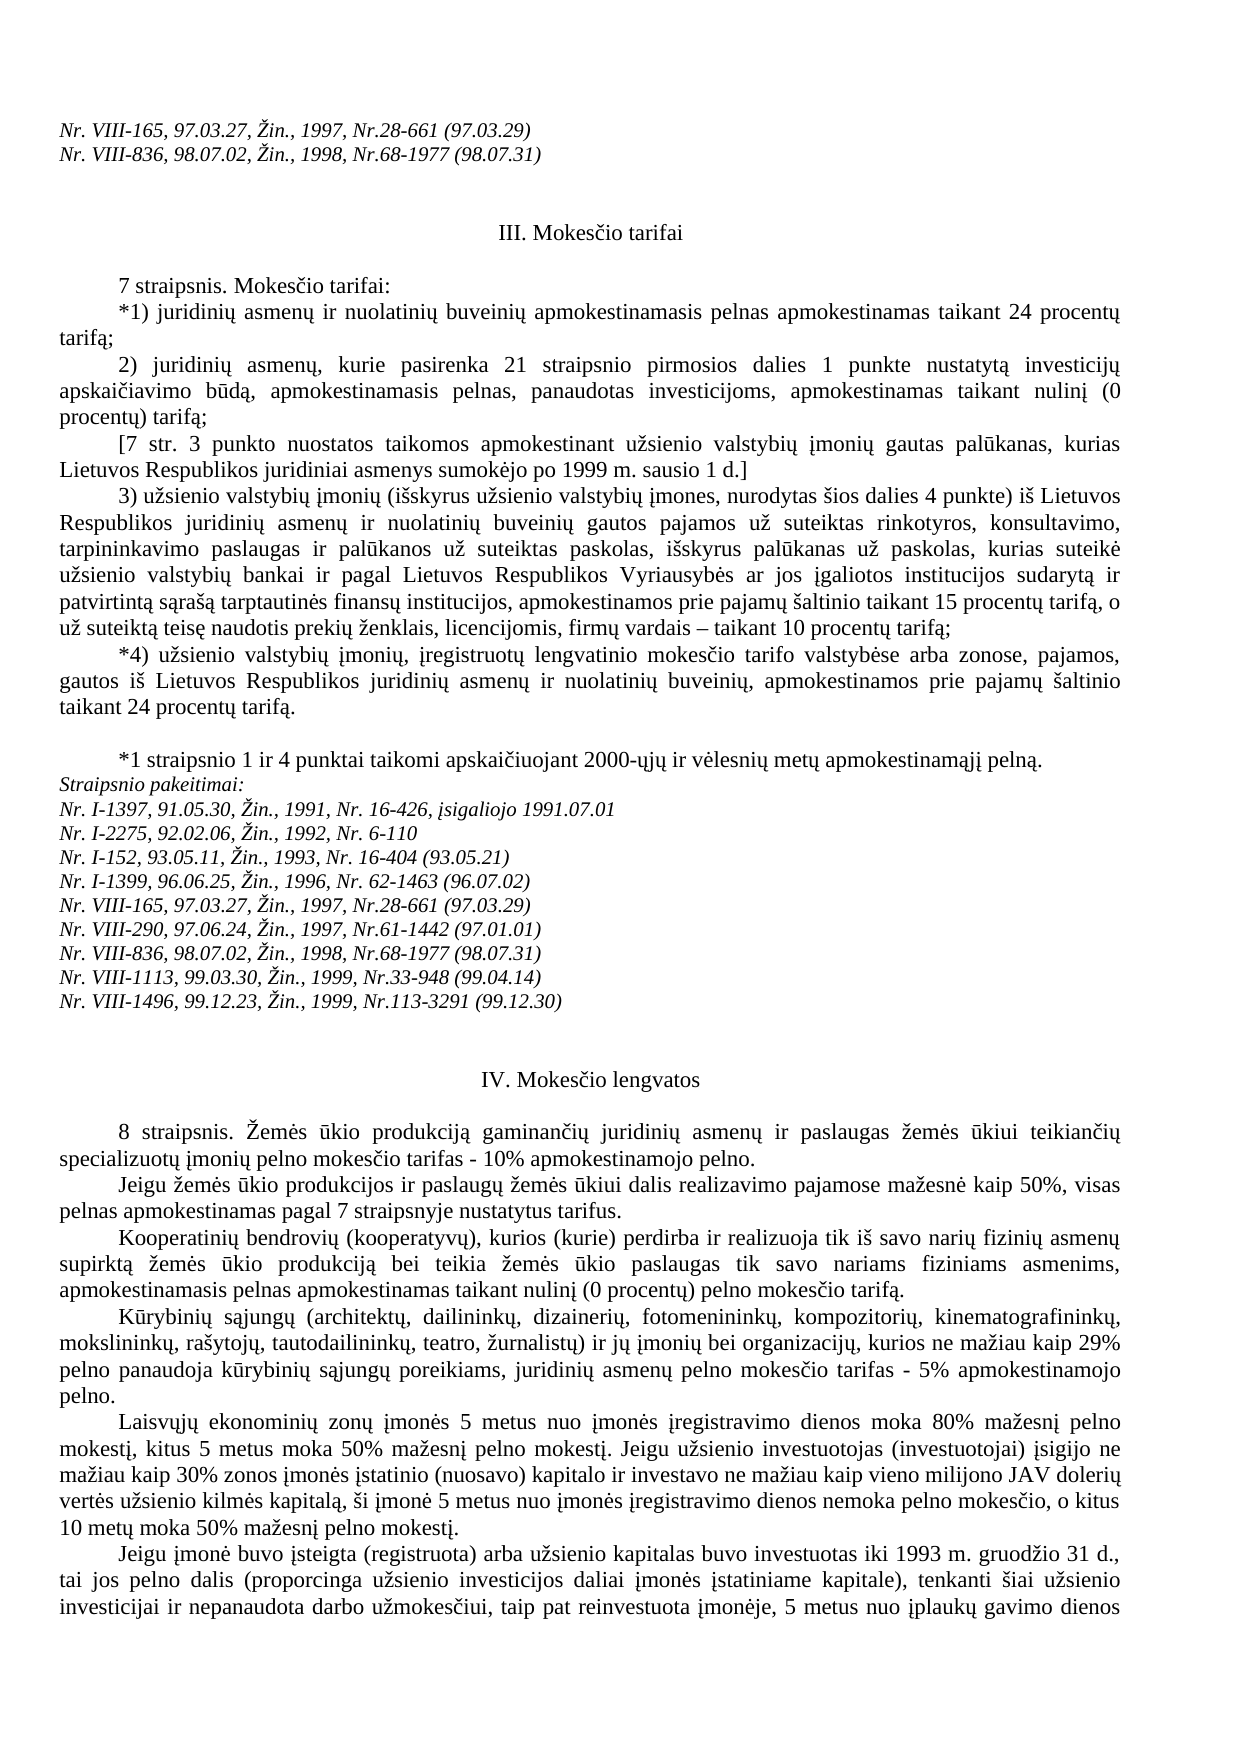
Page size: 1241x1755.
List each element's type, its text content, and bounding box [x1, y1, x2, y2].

text 3) užsienio valstybių įmonių (išskyrus užsienio valstybių įmones, nurodytas šios dalies 4 punkte) iš Lietuvos Respublikos juridinių asmenų ir nuolatinių buveinių gautos pajamos už suteiktas rinkotyros, konsultavimo, tarpininkavimo paslaugas ir palūkanos už suteiktas paskolas, išskyrus palūkanas už paskolas, kurias suteikė užsienio valstybių bankai ir pagal Lietuvos Respublikos Vyriausybės ar jos įgaliotos institucijos sudarytą ir patvirtintą sąrašą tarptautinės finansų institucijos, apmokestinamos prie pajamų šaltinio taikant 15 procentų tarifą, o už suteiktą teisę naudotis prekių ženklais, licencijomis, firmų vardais – taikant 10 procentų tarifą; [59, 482, 1122, 641]
text Jeigu žemės ūkio produkcijos ir paslaugų žemės ūkiui dalis realizavimo pajamose mažesnė kaip 50%, visas pelnas apmokestinamas pagal 7 straipsnyje nustatytus tarifus. [59, 1171, 1122, 1224]
text [7 str. 3 punkto nuostatos taikomos apmokestinant užsienio valstybių įmonių gautas palūkanas, kurias Lietuvos Respublikos juridiniai asmenys sumokėjo po 1999 m. sausio 1 d.] [59, 430, 1122, 482]
text *1) juridinių asmenų ir nuolatinių buveinių apmokestinamasis pelnas apmokestinamas taikant 24 procentų tarifą; [59, 298, 1122, 351]
text Nr. VIII-165, 97.03.27, Žin., 1997, Nr.28-661 (97.03.29) [59, 893, 1122, 917]
text Nr. VIII-836, 98.07.02, Žin., 1998, Nr.68-1977 (98.07.31) [59, 941, 1122, 965]
text III. Mokesčio tarifai [59, 219, 1122, 245]
text Nr. I-152, 93.05.11, Žin., 1993, Nr. 16-404 (93.05.21) [59, 844, 1122, 869]
text IV. Mokesčio lengvatos [59, 1066, 1122, 1092]
text Kūrybinių sąjungų (architektų, dailininkų, dizainerių, fotomenininkų, kompozitorių, kinematografininkų, mokslininkų, rašytojų, tautodailininkų, teatro, žurnalistų) ir jų įmonių bei organizacijų, kurios ne mažiau kaip 29% pelno panaudoja kūrybinių sąjungų poreikiams, juridinių asmenų pelno mokesčio tarifas - 5% apmokestinamojo pelno. [59, 1303, 1122, 1408]
text 8 straipsnis. Žemės ūkio produkciją gaminančių juridinių asmenų ir paslaugas žemės ūkiui teikiančių specializuotų įmonių pelno mokesčio tarifas - 10% apmokestinamojo pelno. [59, 1118, 1122, 1171]
text 2) juridinių asmenų, kurie pasirenka 21 straipsnio pirmosios dalies 1 punkte nustatytą investicijų apskaičiavimo būdą, apmokestinamasis pelnas, panaudotas investicijoms, apmokestinamas taikant nulinį (0 procentų) tarifą; [59, 351, 1122, 430]
text Nr. I-2275, 92.02.06, Žin., 1992, Nr. 6-110 [59, 821, 1122, 844]
text *4) užsienio valstybių įmonių, įregistruotų lengvatinio mokesčio tarifo valstybėse arba zonose, pajamos, gautos iš Lietuvos Respublikos juridinių asmenų ir nuolatinių buveinių, apmokestinamos prie pajamų šaltinio taikant 24 procentų tarifą. [59, 641, 1122, 720]
text Jeigu įmonė buvo įsteigta (registruota) arba užsienio kapitalas buvo investuotas iki 1993 m. gruodžio 31 d., tai jos pelno dalis (proporcinga užsienio investicijos daliai įmonės įstatiniame kapitale), tenkanti šiai užsienio investicijai ir nepanaudota darbo užmokesčiui, taip pat reinvestuota įmonėje, 5 metus nuo įplaukų gavimo dienos [59, 1540, 1122, 1619]
text Nr. I-1397, 91.05.30, Žin., 1991, Nr. 16-426, įsigaliojo 1991.07.01 [59, 796, 1122, 821]
text Nr. VIII-1113, 99.03.30, Žin., 1999, Nr.33-948 (99.04.14) [59, 965, 1122, 989]
text *1 straipsnio 1 ir 4 punktai taikomi apskaičiuojant 2000-ųjų ir vėlesnių metų apmokestinamąjį pelną. [59, 746, 1122, 772]
text Kooperatinių bendrovių (kooperatyvų), kurios (kurie) perdirba ir realizuoja tik iš savo narių fizinių asmenų supirktą žemės ūkio produkciją bei teikia žemės ūkio paslaugas tik savo nariams fiziniams asmenims, apmokestinamasis pelnas apmokestinamas taikant nulinį (0 procentų) pelno mokesčio tarifą. [59, 1224, 1122, 1303]
text Nr. VIII-836, 98.07.02, Žin., 1998, Nr.68-1977 (98.07.31) [59, 142, 1122, 166]
text Nr. I-1399, 96.06.25, Žin., 1996, Nr. 62-1463 (96.07.02) [59, 869, 1122, 893]
text Nr. VIII-165, 97.03.27, Žin., 1997, Nr.28-661 (97.03.29) [59, 118, 1122, 142]
text Nr. VIII-290, 97.06.24, Žin., 1997, Nr.61-1442 (97.01.01) [59, 917, 1122, 941]
text 7 straipsnis. Mokesčio tarifai: [59, 272, 1122, 298]
text Laisvųjų ekonominių zonų įmonės 5 metus nuo įmonės įregistravimo dienos moka 80% mažesnį pelno mokestį, kitus 5 metus moka 50% mažesnį pelno mokestį. Jeigu užsienio investuotojas (investuotojai) įsigijo ne mažiau kaip 30% zonos įmonės įstatinio (nuosavo) kapitalo ir investavo ne mažiau kaip vieno milijono JAV dolerių vertės užsienio kilmės kapitalą, ši įmonė 5 metus nuo įmonės įregistravimo dienos nemoka pelno mokesčio, o kitus 10 metų moka 50% mažesnį pelno mokestį. [59, 1408, 1122, 1540]
text Straipsnio pakeitimai: [59, 772, 1122, 796]
text Nr. VIII-1496, 99.12.23, Žin., 1999, Nr.113-3291 (99.12.30) [59, 989, 1122, 1013]
